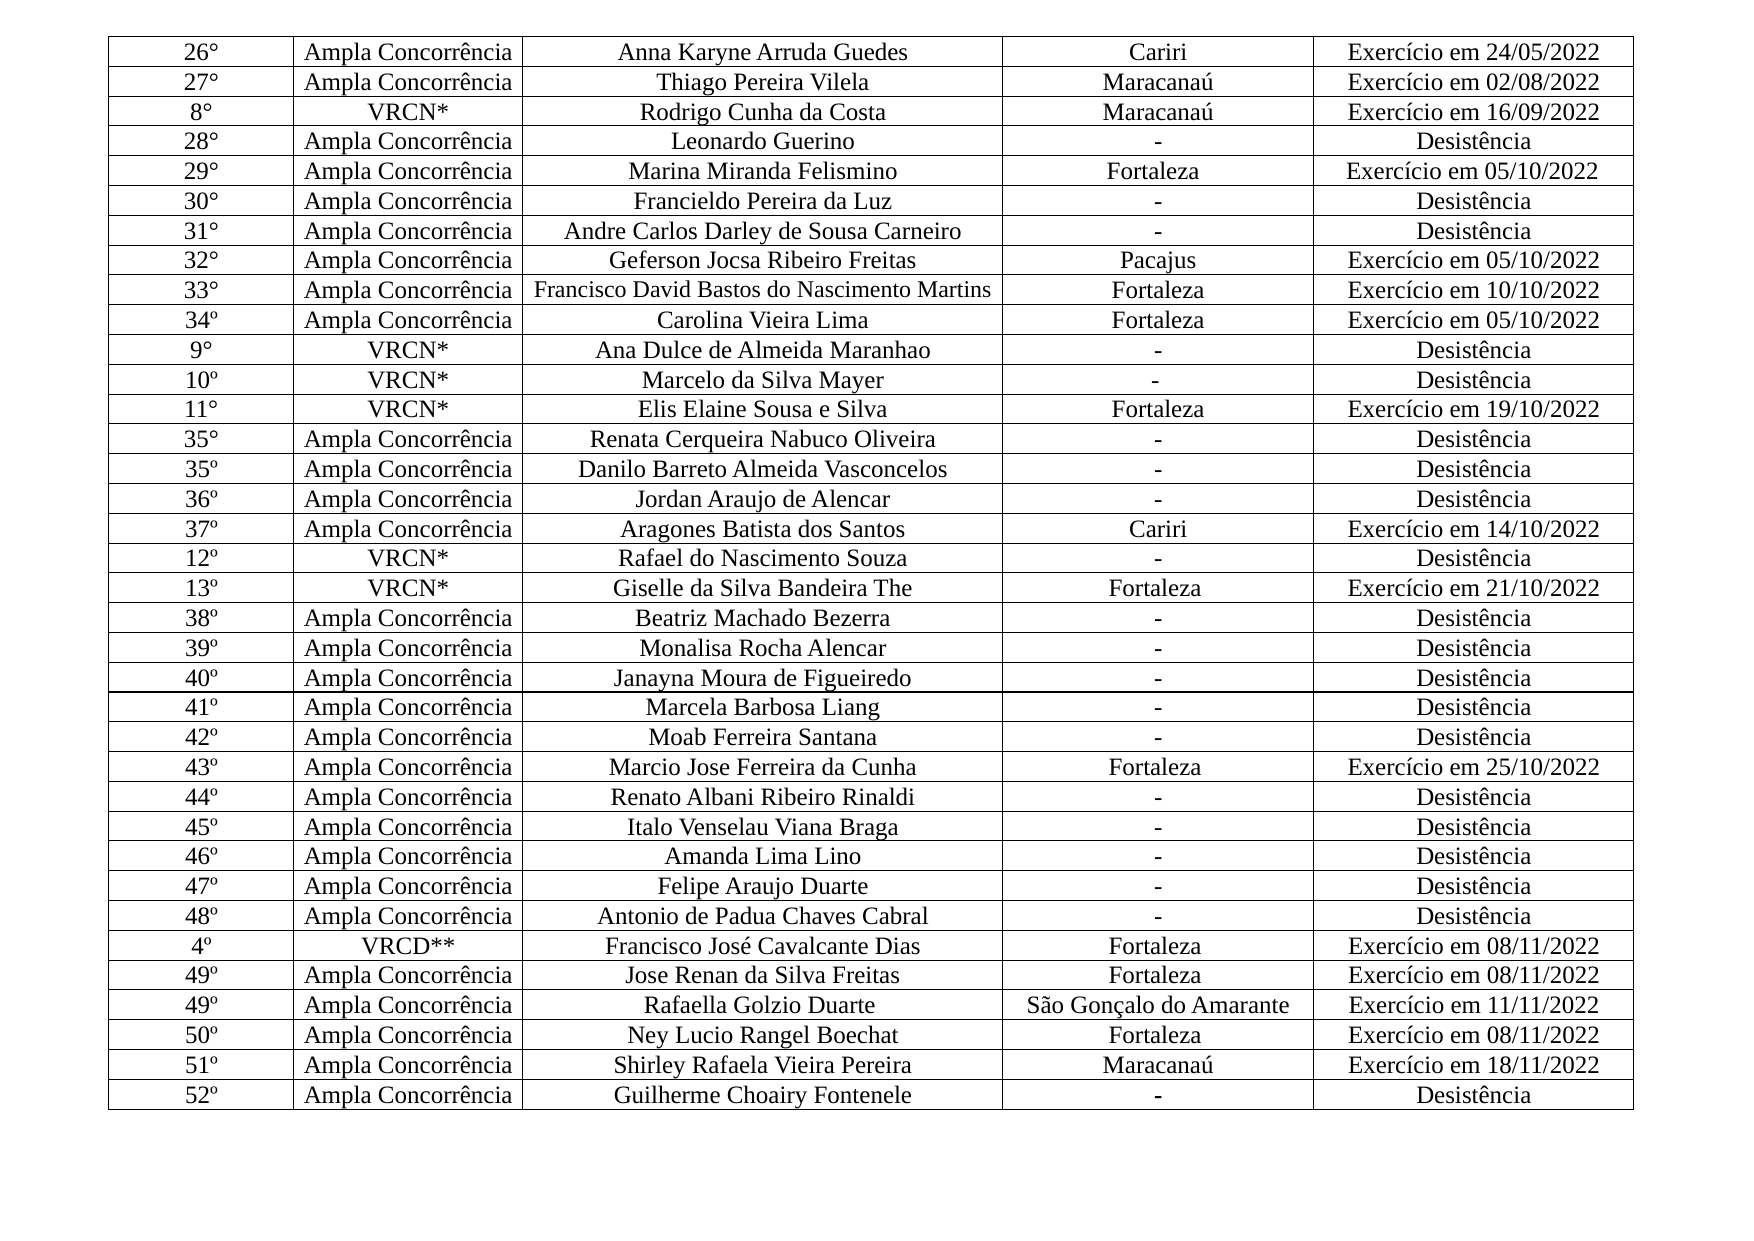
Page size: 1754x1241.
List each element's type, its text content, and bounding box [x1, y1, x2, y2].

table_cell Pacajus [1003, 246, 1313, 274]
table_cell 49º [109, 990, 293, 1019]
table_cell 9° [109, 335, 293, 364]
table_cell Italo Venselau Viana Braga [523, 812, 1002, 840]
table_cell Jordan Araujo de Alencar [523, 484, 1002, 513]
table_cell Exercício em 14/10/2022 [1314, 514, 1633, 542]
table_cell 26° [109, 37, 293, 66]
table_cell - [1003, 454, 1313, 483]
table_cell Desistência [1314, 812, 1633, 840]
table_cell 48º [109, 901, 293, 930]
table_cell Desistência [1314, 841, 1633, 870]
table_cell Rafaella Golzio Duarte [523, 990, 1002, 1019]
table_cell - [1003, 1080, 1313, 1108]
table_cell VRCD** [294, 931, 522, 959]
table_cell 38º [109, 603, 293, 632]
table_cell Ampla Concorrência [294, 126, 522, 155]
table_cell 51º [109, 1050, 293, 1079]
table_cell Moab Ferreira Santana [523, 722, 1002, 751]
table_cell Desistência [1314, 216, 1633, 244]
table_cell Ampla Concorrência [294, 484, 522, 513]
table_cell - [1003, 484, 1313, 513]
table_cell Carolina Vieira Lima [523, 305, 1002, 334]
table_cell 29° [109, 156, 293, 185]
table_cell Marina Miranda Felismino [523, 156, 1002, 185]
table_cell Ampla Concorrência [294, 1080, 522, 1108]
table_cell - [1003, 841, 1313, 870]
table_cell VRCN* [294, 335, 522, 364]
table_cell Anna Karyne Arruda Guedes [523, 37, 1002, 66]
table_cell Ampla Concorrência [294, 871, 522, 900]
table_cell Exercício em 16/09/2022 [1314, 97, 1633, 125]
table_cell - [1003, 782, 1313, 811]
table_cell 37º [109, 514, 293, 542]
table_cell - [1003, 633, 1313, 662]
table_cell Maracanaú [1003, 97, 1313, 125]
table_cell Exercício em 24/05/2022 [1314, 37, 1633, 66]
table_cell 49º [109, 961, 293, 989]
table_cell Ampla Concorrência [294, 37, 522, 66]
table_cell 33° [109, 275, 293, 304]
table_cell Ampla Concorrência [294, 424, 522, 453]
table_cell Jose Renan da Silva Freitas [523, 961, 1002, 989]
table_cell - [1003, 365, 1313, 393]
table_cell 45º [109, 812, 293, 840]
table_cell - [1003, 722, 1313, 751]
table_cell - [1003, 901, 1313, 930]
table_cell Exercício em 05/10/2022 [1314, 156, 1633, 185]
table_cell Desistência [1314, 544, 1633, 572]
table_cell Fortaleza [1003, 156, 1313, 185]
table_cell Exercício em 21/10/2022 [1314, 573, 1633, 602]
table_cell Ampla Concorrência [294, 990, 522, 1019]
table_cell Exercício em 19/10/2022 [1314, 395, 1633, 423]
table_cell Ampla Concorrência [294, 186, 522, 215]
table_cell 35º [109, 454, 293, 483]
table_cell Francisco David Bastos do Nascimento Martins [523, 275, 1002, 304]
table_cell Fortaleza [1003, 395, 1313, 423]
table_cell Fortaleza [1003, 1020, 1313, 1049]
table_cell 12º [109, 544, 293, 572]
table_cell Ampla Concorrência [294, 156, 522, 185]
table_cell 27° [109, 67, 293, 96]
table_cell Ampla Concorrência [294, 841, 522, 870]
table_cell Rodrigo Cunha da Costa [523, 97, 1002, 125]
table_cell Ampla Concorrência [294, 782, 522, 811]
table_cell Ney Lucio Rangel Boechat [523, 1020, 1002, 1049]
table_cell Antonio de Padua Chaves Cabral [523, 901, 1002, 930]
table_cell Janayna Moura de Figueiredo [523, 663, 1002, 691]
table_cell - [1003, 603, 1313, 632]
table_cell 10º [109, 365, 293, 393]
table_cell Desistência [1314, 186, 1633, 215]
table_cell Desistência [1314, 633, 1633, 662]
table_cell Ana Dulce de Almeida Maranhao [523, 335, 1002, 364]
table_cell Desistência [1314, 901, 1633, 930]
table_cell Exercício em 05/10/2022 [1314, 246, 1633, 274]
table_cell Beatriz Machado Bezerra [523, 603, 1002, 632]
table_cell Ampla Concorrência [294, 216, 522, 244]
table_cell - [1003, 693, 1313, 721]
table_cell VRCN* [294, 573, 522, 602]
table_cell 11° [109, 395, 293, 423]
table_cell 42º [109, 722, 293, 751]
table_cell - [1003, 216, 1313, 244]
table_cell Renata Cerqueira Nabuco Oliveira [523, 424, 1002, 453]
table_cell Shirley Rafaela Vieira Pereira [523, 1050, 1002, 1079]
table_cell Fortaleza [1003, 931, 1313, 959]
table_cell Francisco José Cavalcante Dias [523, 931, 1002, 959]
table_cell Exercício em 08/11/2022 [1314, 961, 1633, 989]
table_cell Ampla Concorrência [294, 305, 522, 334]
table_cell Andre Carlos Darley de Sousa Carneiro [523, 216, 1002, 244]
table_cell Elis Elaine Sousa e Silva [523, 395, 1002, 423]
table_cell Cariri [1003, 514, 1313, 542]
table_cell Maracanaú [1003, 1050, 1313, 1079]
table_cell Ampla Concorrência [294, 693, 522, 721]
table_cell Giselle da Silva Bandeira The [523, 573, 1002, 602]
table_cell Exercício em 11/11/2022 [1314, 990, 1633, 1019]
table_cell Ampla Concorrência [294, 275, 522, 304]
table_cell Cariri [1003, 37, 1313, 66]
table_cell 4º [109, 931, 293, 959]
table_cell - [1003, 812, 1313, 840]
table_cell 52º [109, 1080, 293, 1108]
table_cell Marcio Jose Ferreira da Cunha [523, 752, 1002, 781]
table_cell Desistência [1314, 1080, 1633, 1108]
table_cell 31° [109, 216, 293, 244]
table_cell - [1003, 871, 1313, 900]
table_cell 30° [109, 186, 293, 215]
table_cell Exercício em 18/11/2022 [1314, 1050, 1633, 1079]
table_cell 34º [109, 305, 293, 334]
table_cell Ampla Concorrência [294, 603, 522, 632]
table_cell Exercício em 08/11/2022 [1314, 1020, 1633, 1049]
table_cell 32° [109, 246, 293, 274]
table_cell Fortaleza [1003, 275, 1313, 304]
table_cell Francieldo Pereira da Luz [523, 186, 1002, 215]
table_cell Exercício em 02/08/2022 [1314, 67, 1633, 96]
table_cell Ampla Concorrência [294, 901, 522, 930]
table_cell Ampla Concorrência [294, 722, 522, 751]
table_cell Desistência [1314, 871, 1633, 900]
table_cell Ampla Concorrência [294, 1050, 522, 1079]
table_cell Fortaleza [1003, 752, 1313, 781]
table_cell 39º [109, 633, 293, 662]
table_cell Monalisa Rocha Alencar [523, 633, 1002, 662]
table_cell Desistência [1314, 603, 1633, 632]
table_cell Fortaleza [1003, 573, 1313, 602]
table_cell Renato Albani Ribeiro Rinaldi [523, 782, 1002, 811]
table_cell - [1003, 544, 1313, 572]
table_cell Desistência [1314, 484, 1633, 513]
table_cell VRCN* [294, 395, 522, 423]
table_cell Desistência [1314, 365, 1633, 393]
table_cell VRCN* [294, 97, 522, 125]
table_cell Exercício em 25/10/2022 [1314, 752, 1633, 781]
table_cell Ampla Concorrência [294, 67, 522, 96]
table_cell Fortaleza [1003, 961, 1313, 989]
table_cell Desistência [1314, 782, 1633, 811]
table_cell Rafael do Nascimento Souza [523, 544, 1002, 572]
table_cell Desistência [1314, 663, 1633, 691]
table_cell Ampla Concorrência [294, 812, 522, 840]
table_cell Marcelo da Silva Mayer [523, 365, 1002, 393]
table_cell Ampla Concorrência [294, 633, 522, 662]
table_cell Fortaleza [1003, 305, 1313, 334]
table_cell 13º [109, 573, 293, 602]
table_cell Geferson Jocsa Ribeiro Freitas [523, 246, 1002, 274]
table_cell - [1003, 186, 1313, 215]
table_cell Aragones Batista dos Santos [523, 514, 1002, 542]
table_cell Maracanaú [1003, 67, 1313, 96]
table_cell Ampla Concorrência [294, 961, 522, 989]
table_cell - [1003, 424, 1313, 453]
table_cell São Gonçalo do Amarante [1003, 990, 1313, 1019]
table_cell 28° [109, 126, 293, 155]
table_cell Exercício em 08/11/2022 [1314, 931, 1633, 959]
table_cell Ampla Concorrência [294, 663, 522, 691]
table_cell - [1003, 663, 1313, 691]
table_cell Ampla Concorrência [294, 752, 522, 781]
table_cell Ampla Concorrência [294, 454, 522, 483]
table_cell 44º [109, 782, 293, 811]
table_cell Danilo Barreto Almeida Vasconcelos [523, 454, 1002, 483]
table_cell 40º [109, 663, 293, 691]
table_cell 41º [109, 693, 293, 721]
table_cell 50º [109, 1020, 293, 1049]
table_cell Desistência [1314, 693, 1633, 721]
table_cell Desistência [1314, 424, 1633, 453]
table_cell Ampla Concorrência [294, 514, 522, 542]
table_cell Guilherme Choairy Fontenele [523, 1080, 1002, 1108]
table_cell 8° [109, 97, 293, 125]
table_cell 35° [109, 424, 293, 453]
table_cell Desistência [1314, 126, 1633, 155]
table_cell Leonardo Guerino [523, 126, 1002, 155]
table_cell Felipe Araujo Duarte [523, 871, 1002, 900]
table_cell Amanda Lima Lino [523, 841, 1002, 870]
table_cell Ampla Concorrência [294, 246, 522, 274]
table_cell Desistência [1314, 722, 1633, 751]
table_cell Marcela Barbosa Liang [523, 693, 1002, 721]
table_cell Exercício em 10/10/2022 [1314, 275, 1633, 304]
table_cell - [1003, 126, 1313, 155]
table_cell Exercício em 05/10/2022 [1314, 305, 1633, 334]
table_cell Desistência [1314, 454, 1633, 483]
table_cell 46º [109, 841, 293, 870]
table_cell 47º [109, 871, 293, 900]
table_cell Thiago Pereira Vilela [523, 67, 1002, 96]
table_cell Ampla Concorrência [294, 1020, 522, 1049]
table_cell VRCN* [294, 365, 522, 393]
table_cell 43º [109, 752, 293, 781]
table_cell - [1003, 335, 1313, 364]
table_cell Desistência [1314, 335, 1633, 364]
table_cell VRCN* [294, 544, 522, 572]
table_cell 36º [109, 484, 293, 513]
